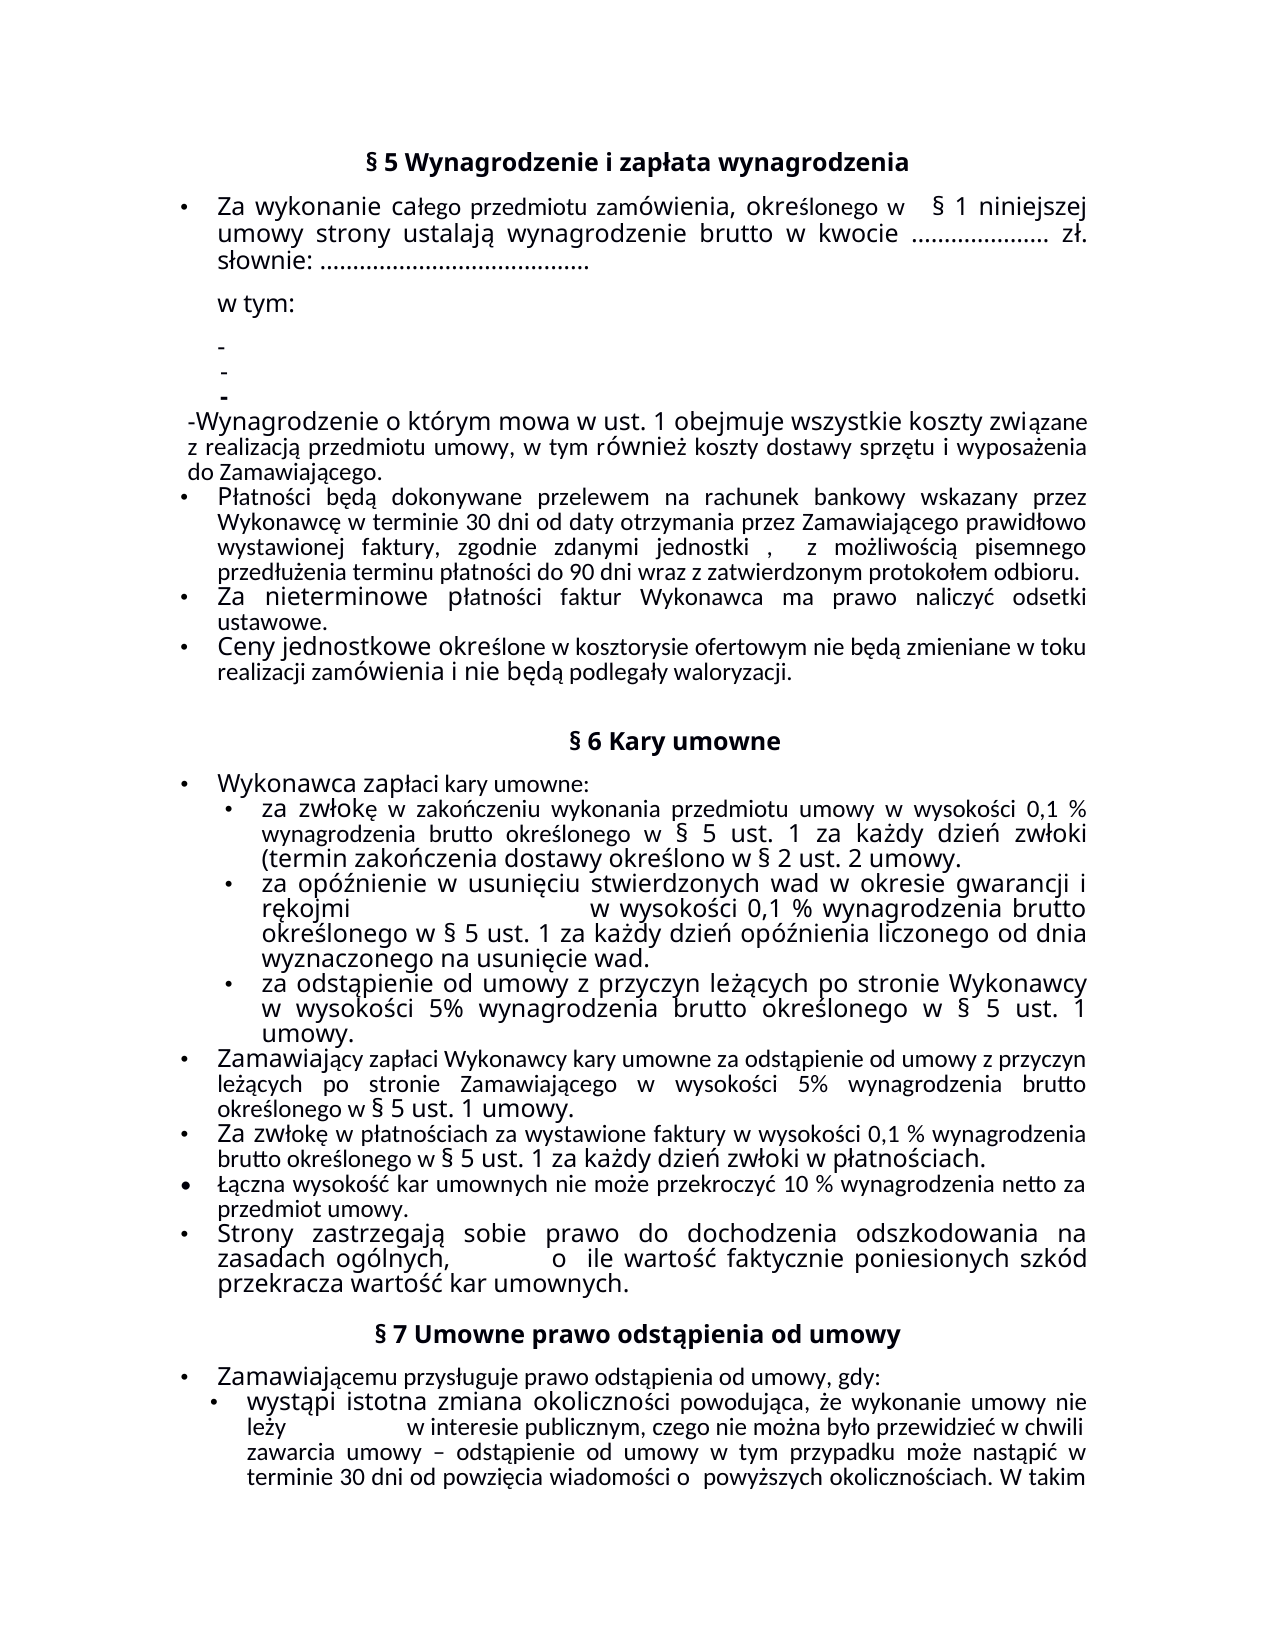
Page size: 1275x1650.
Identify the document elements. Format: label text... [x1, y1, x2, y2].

list Zamawiający zapłaci Wykonawcy kary umowne za odstąpienie od umowy z przyczyn leżących po stronie Zamawiającego w wysokości 5% wynagrodzenia brutto określonego w § 5 ust. 1 umowy. [180, 1047, 1087, 1122]
list za opóźnienie w usunięciu stwierdzonych wad w okresie gwarancji i rękojmi w wysokości 0,1 % wynagrodzenia brutto określonego w § 5 ust. 1 za każdy dzień opóźnienia liczonego od dnia wyznaczonego na usunięcie wad. [224, 872, 1087, 972]
text - [187, 385, 1087, 410]
list za zwłokę w zakończeniu wykonania przedmiotu umowy w wysokości 0,1 % wynagrodzenia brutto określonego w § 5 ust. 1 za każdy dzień zwłoki (termin zakończenia dostawy określono w § 2 ust. 2 umowy. [224, 797, 1087, 872]
text § 7 Umowne prawo odstąpienia od umowy [187, 1322, 1087, 1349]
list wystąpi istotna zmiana okoliczności powodująca, że wykonanie umowy nie leży w interesie publicznym, czego nie można było przewidzieć w chwili zawarcia umowy – odstąpienie od umowy w tym przypadku może nastąpić w terminie 30 dni od powzięcia wiadomości o powyższych okolicznościach. W takim [209, 1391, 1087, 1491]
list Ceny jednostkowe określone w kosztorysie ofertowym nie będą zmieniane w toku realizacji zamówienia i nie będą podlegały waloryzacji. [179, 635, 1087, 685]
list za odstąpienie od umowy z przyczyn leżących po stronie Wykonawcy w wysokości 5% wynagrodzenia brutto określonego w § 5 ust. 1 umowy. [224, 972, 1087, 1047]
list Za nieterminowe płatności faktur Wykonawca ma prawo naliczyć odsetki ustawowe. [179, 585, 1087, 635]
list Strony zastrzegają sobie prawo do dochodzenia odszkodowania na zasadach ogólnych, o ile wartość faktycznie poniesionych szkód przekracza wartość kar umownych. [180, 1222, 1087, 1297]
list Płatności będą dokonywane przelewem na rachunek bankowy wskazany przez Wykonawcę w terminie 30 dni od daty otrzymania przez Zamawiającego prawidłowo wystawionej faktury, zgodnie zdanymi jednostki , z możliwością pisemnego przedłużenia terminu płatności do 90 dni wraz z zatwierdzonym protokołem odbioru. [179, 485, 1087, 585]
list Zamawiającemu przysługuje prawo odstąpienia od umowy, gdy: [180, 1366, 1087, 1391]
list Wykonawca zapłaci kary umowne: [180, 772, 1087, 797]
text § 5 Wynagrodzenie i zapłata wynagrodzenia [187, 150, 1087, 177]
text § 6 Kary umowne [262, 728, 1087, 756]
list Za zwłokę w płatnościach za wystawione faktury w wysokości 0,1 % wynagrodzenia brutto określonego w § 5 ust. 1 za każdy dzień zwłoki w płatnościach. [180, 1122, 1087, 1172]
text - [187, 360, 1087, 385]
list Łączna wysokość kar umownych nie może przekroczyć 10 % wynagrodzenia netto za przedmiot umowy. [180, 1172, 1087, 1222]
text - [217, 335, 1087, 360]
text -Wynagrodzenie o którym mowa w ust. 1 obejmuje wszystkie koszty związane z realizacją przedmiotu umowy, w tym również koszty dostawy sprzętu i wyposażenia do Zamawiającego. [187, 410, 1087, 485]
list Za wykonanie całego przedmiotu zamówienia, określonego w § 1 niniejszej umowy strony ustalają wynagrodzenie brutto w kwocie ………………… zł. słownie: ……………………………..…… [179, 194, 1087, 274]
text w tym: [187, 291, 1087, 318]
